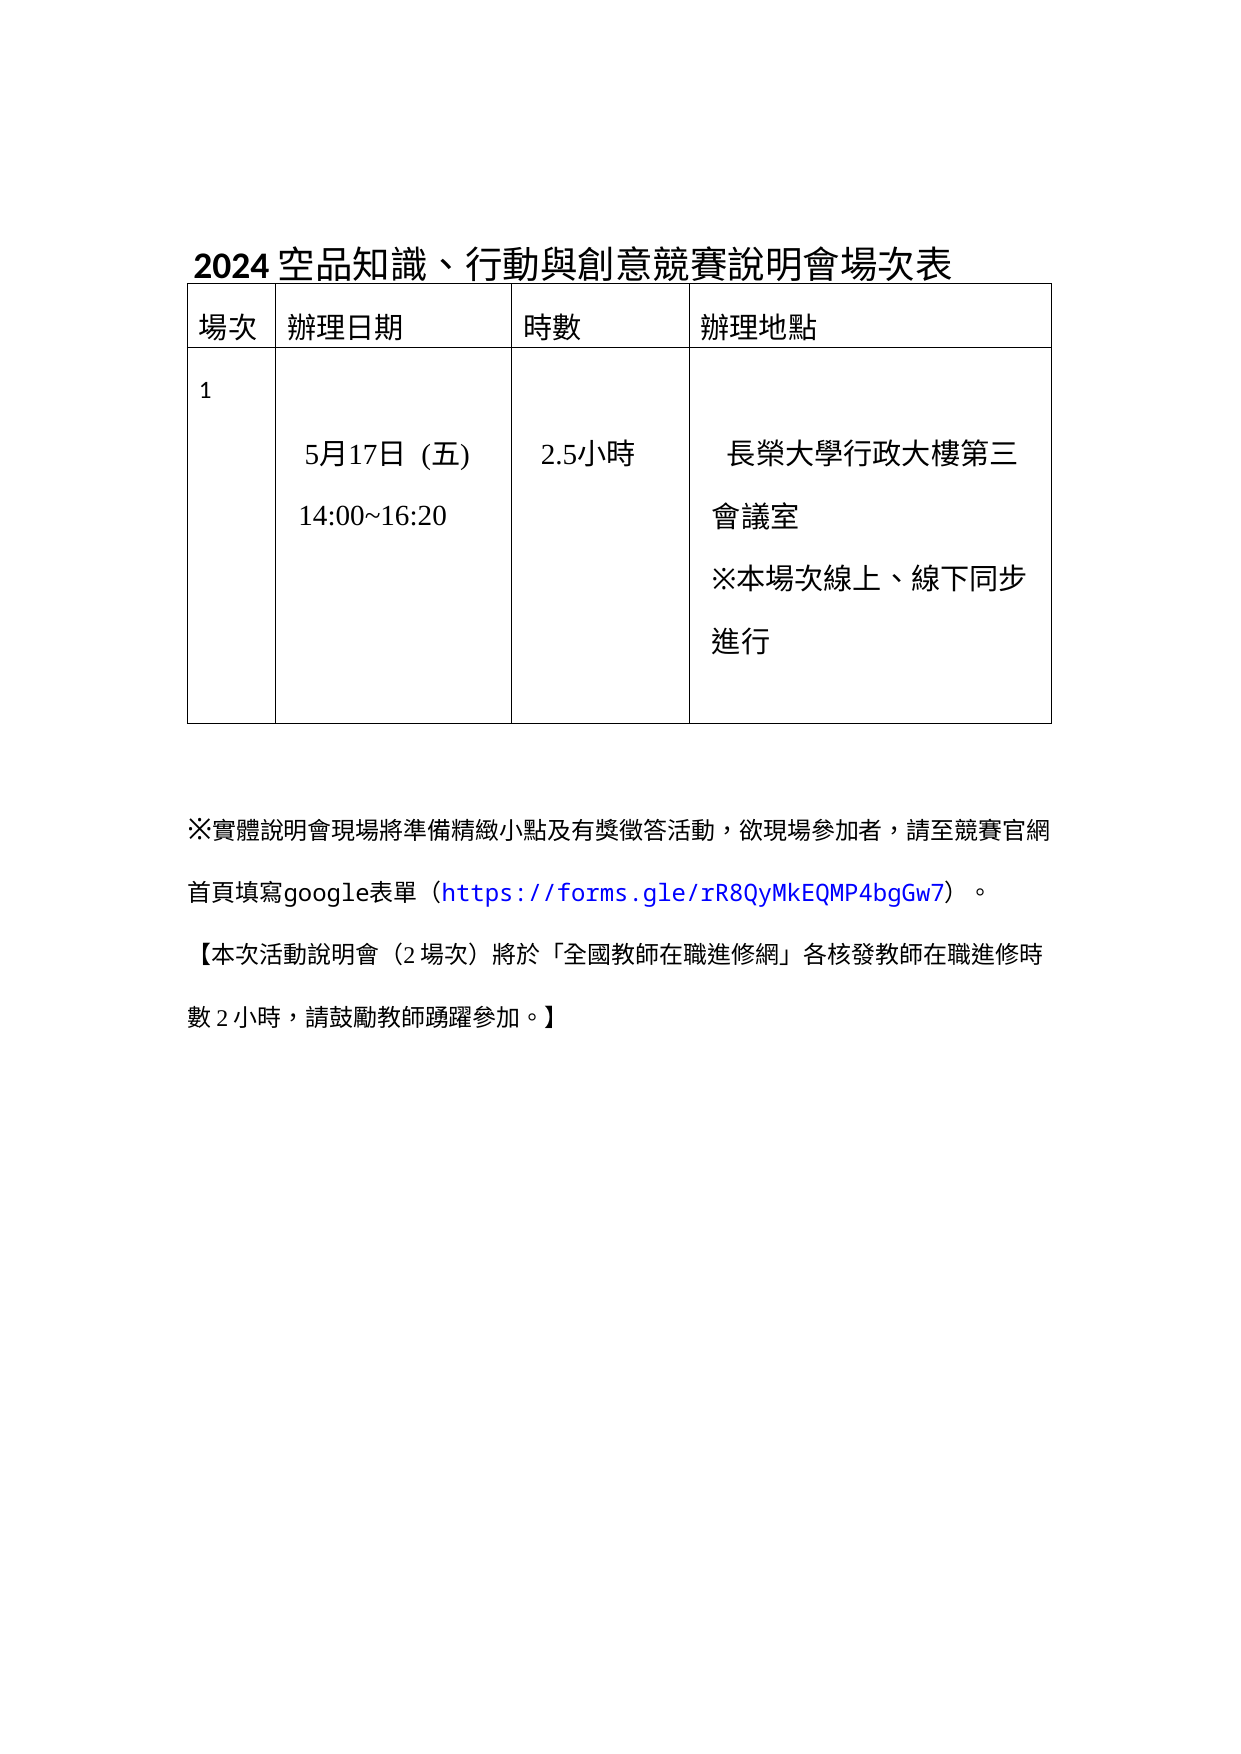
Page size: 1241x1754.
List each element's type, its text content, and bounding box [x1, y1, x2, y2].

table_header 辦理地點 [690, 284, 1051, 347]
table_cell [276, 348, 511, 723]
table_header 時數 [512, 284, 689, 347]
table_header 5月17日 (五) 14:00~16:20 [287, 410, 487, 535]
table_cell 1 [188, 348, 275, 723]
text ※實體說明會現場將準備精緻小點及有獎徵答活動，欲現場參加者，請至競賽官網首頁填寫google表單（https://forms.gle/rR8QyMkEQMP4bgGw7）。 [187, 786, 1053, 911]
table_header 場次 [188, 284, 275, 347]
table_header 辦理日期 [276, 284, 511, 347]
text 2024 空品知識、行動與創意競賽說明會場次表 [187, 221, 1053, 283]
table_header 2.5小時 [523, 410, 653, 473]
table_cell [690, 348, 1051, 723]
table_cell [512, 348, 689, 723]
table_header 長榮大學行政大樓第三會議室 ※本場次線上、線下同步進行 [700, 410, 1040, 660]
text 【本次活動說明會（2場次）將於「全國教師在職進修網」各核發教師在職進修時數2小時，請鼓勵教師踴躍參加。】 [187, 911, 1053, 1036]
